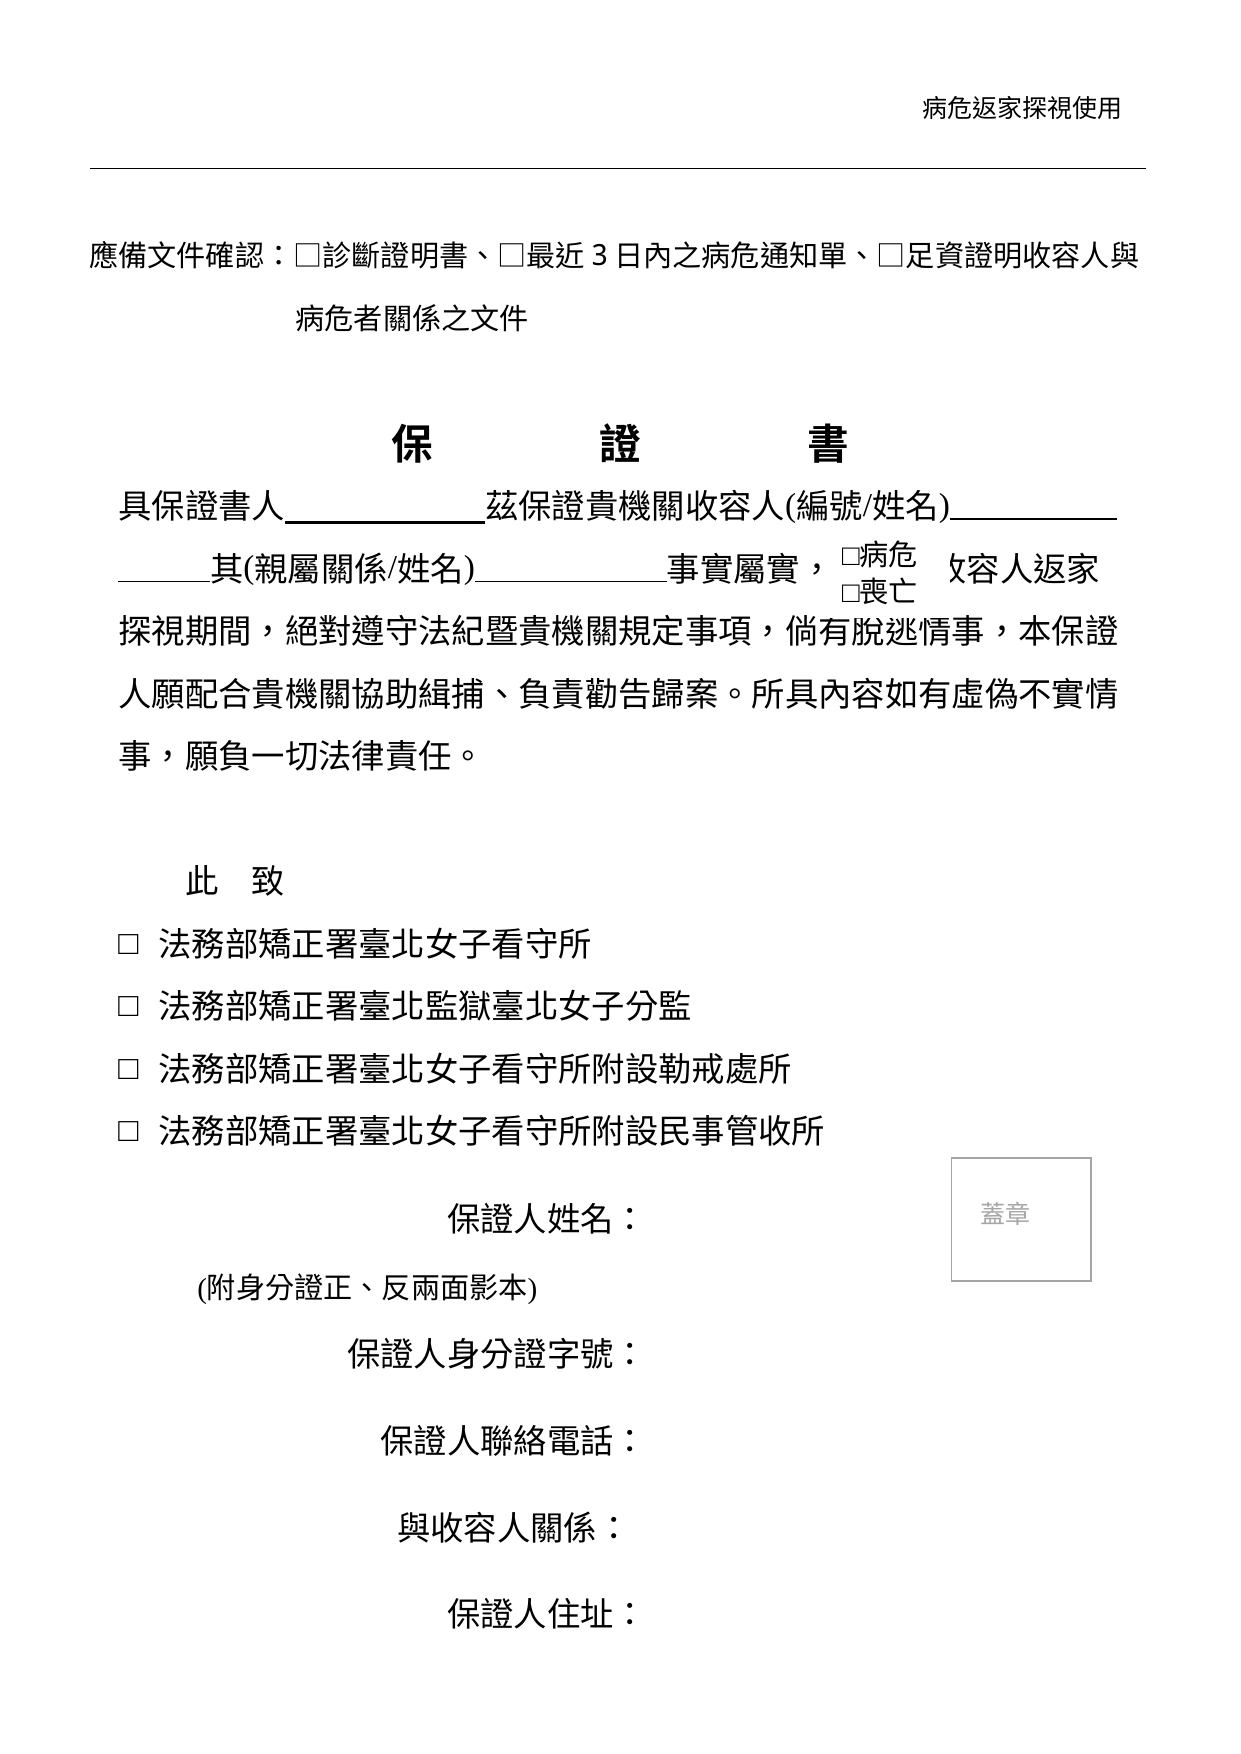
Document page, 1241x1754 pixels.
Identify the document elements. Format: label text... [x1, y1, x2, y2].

text 具保證書人 茲保證貴機關收容人(編號/姓名) [827, 528, 948, 616]
text 保證人聯絡電話： [80, 1415, 1163, 1463]
text 應備文件確認：□診斷證明書、□最近3日內之病危通知單、□足資證明收容人與病危者關係之文件 [89, 212, 1152, 337]
text □喪亡 [842, 573, 933, 609]
text (附身分證正、反兩面影本) [80, 1265, 1163, 1307]
text 保證人身分證字號： [80, 1328, 1163, 1376]
text 保 證 書 [118, 400, 1122, 462]
text 蓋章 [967, 1195, 1075, 1231]
text 此 致 [118, 837, 1122, 900]
text 與收容人關係： [80, 1501, 1163, 1549]
text □ 法務部矯正署臺北女子看守所附設民事管收所 [118, 1087, 1122, 1150]
text 其(親屬關係/姓名) 事實屬實，並保證收容人返家探視期間，絕對遵守法紀暨貴機關規定事項，倘有脫逃情事，本保證人願配合貴機關協助緝捕、負責勸告歸案。所具內容如有虛偽不實情事，願負一切法律責任。 [118, 525, 1122, 775]
text 保證人姓名： [80, 1192, 951, 1241]
text □病危 [842, 535, 933, 573]
text □ 法務部矯正署臺北女子看守所 [118, 900, 1122, 962]
text [1092, 1192, 1163, 1241]
text □ 法務部矯正署臺北監獄臺北女子分監 [118, 962, 1122, 1025]
text □ 法務部矯正署臺北女子看守所附設勒戒處所 [118, 1025, 1122, 1087]
text 保證人住址： [80, 1588, 1163, 1636]
text 具保證書人 茲保證貴機關收容人(編號/姓名) [118, 462, 1122, 525]
